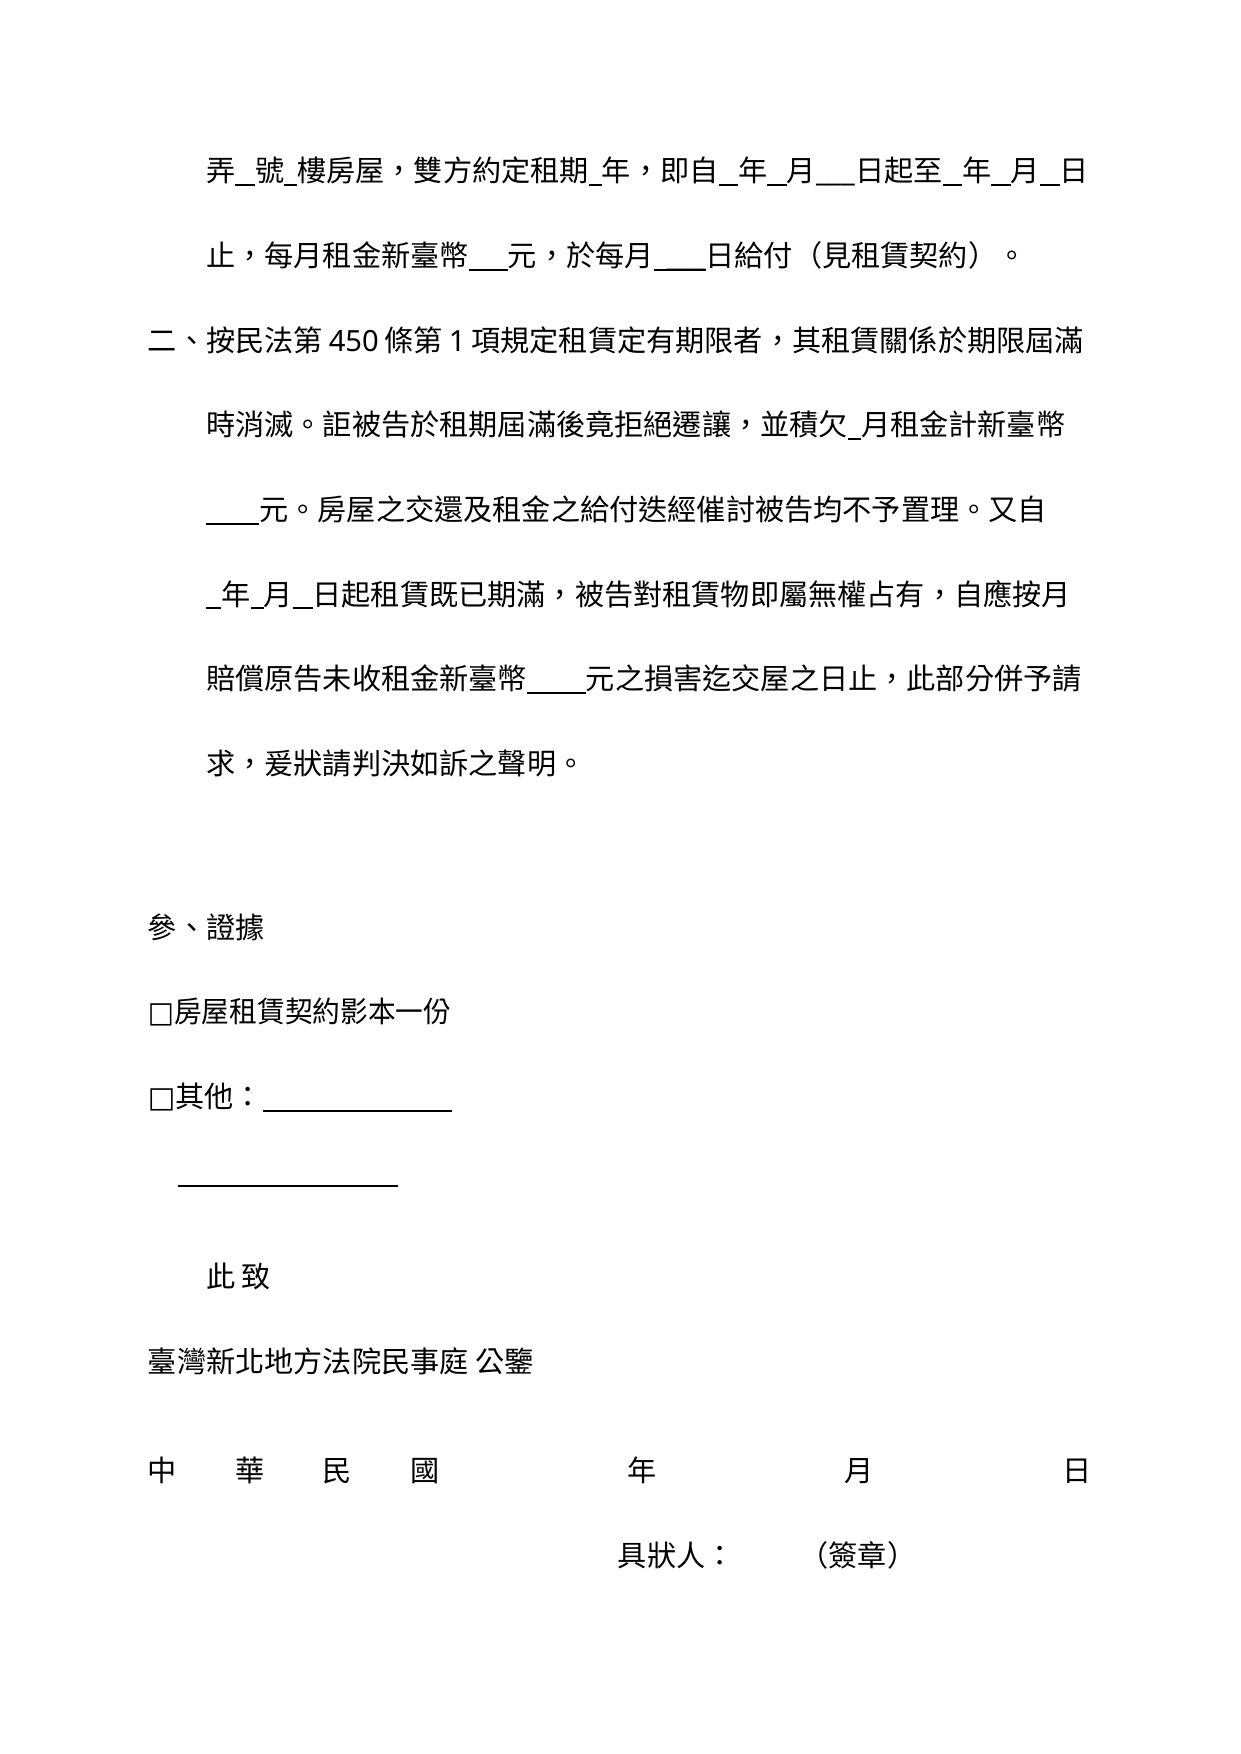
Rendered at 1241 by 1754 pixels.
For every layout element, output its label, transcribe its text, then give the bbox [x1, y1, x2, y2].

text 參、證據 [148, 904, 1092, 947]
text 臺灣新北地方法院民事庭 公鑒 [148, 1338, 1092, 1381]
text □房屋租賃契約影本一份 [148, 989, 1092, 1031]
text 具狀人： （簽章） [618, 1532, 1092, 1575]
text 此 致 [148, 1254, 1092, 1296]
text 二、按民法第450條第1項規定租賃定有期限者，其租賃關係於期限屆滿時消滅。詎被告於租期屆滿後竟拒絕遷讓，並積欠 月租金計新臺幣 元。房屋之交還及租金之給付迭經催討被告均不予置理。又自 年 月 日起租賃既已期滿，被告對租賃物即屬無權占有，自應按月賠償原告未收租金新臺幣 元之損害迄交屋之日止，此部分併予請求，爰狀請判決如訴之聲明。 [148, 317, 1092, 783]
text □其他： [148, 1074, 1092, 1116]
text 中 華 民 國 年 月 日 [148, 1448, 1092, 1490]
text 弄 號 樓房屋，雙方約定租期 年，即自 年 月___日起至 年 月 日止，每月租金新臺幣 元，於每月 ___日給付（見租賃契約）。 [148, 148, 1092, 275]
